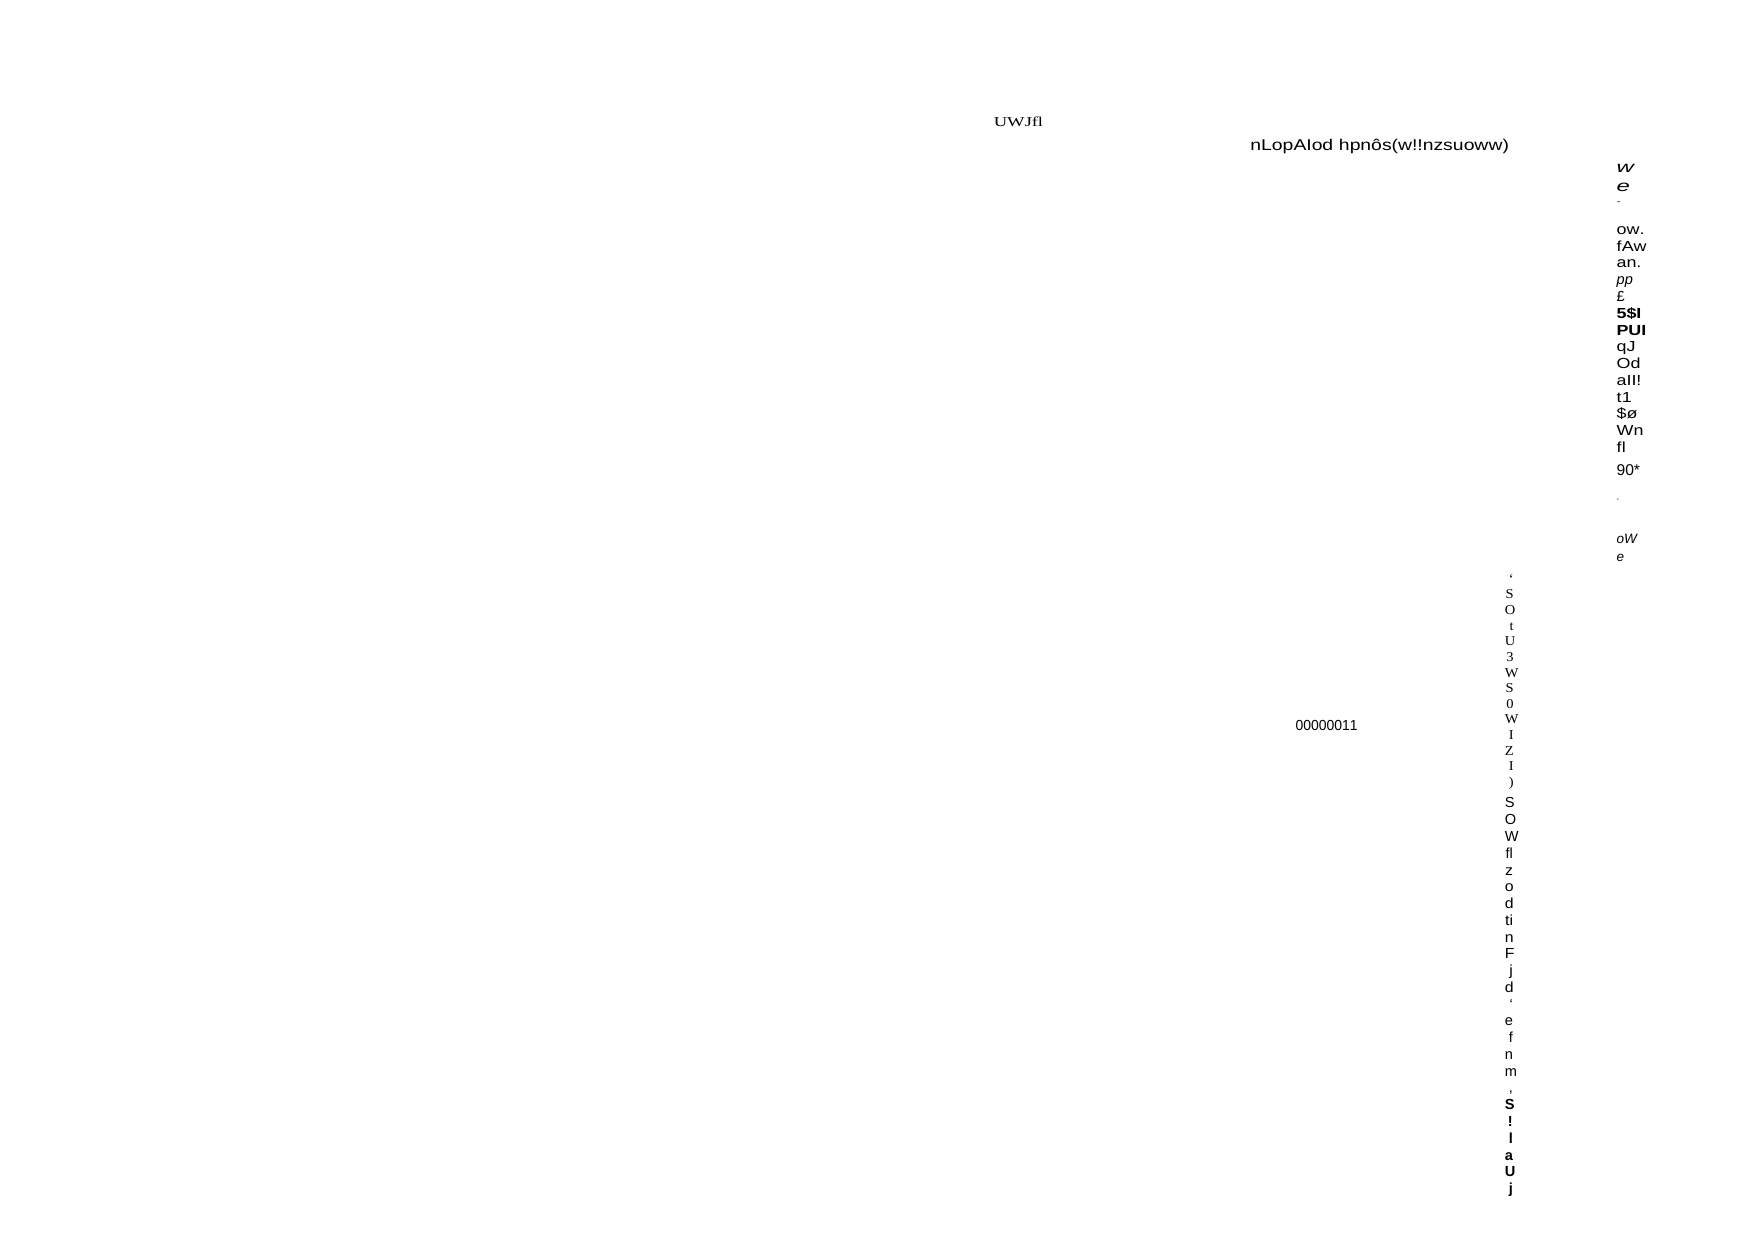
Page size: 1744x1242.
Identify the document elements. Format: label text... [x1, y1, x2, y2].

text ‘SOtU3WS 0WIZI) [1504, 571, 1513, 789]
text 00000011 [1250, 716, 1357, 733]
text SOWfl zodtinFjd ‘efnm, S!laUj $0W0l! ‘!I’ !‘Wi [1504, 794, 1512, 1108]
text nLopAIod hpnôs(w!!nzsuoww) [1250, 135, 1621, 153]
text 90* - oWe [1616, 460, 1645, 566]
text we - ow.fAwan. pp £ 5$IPUI qJOd aII!t1 $øWnfl [1616, 158, 1647, 455]
text UWJfl [250, 114, 1043, 129]
